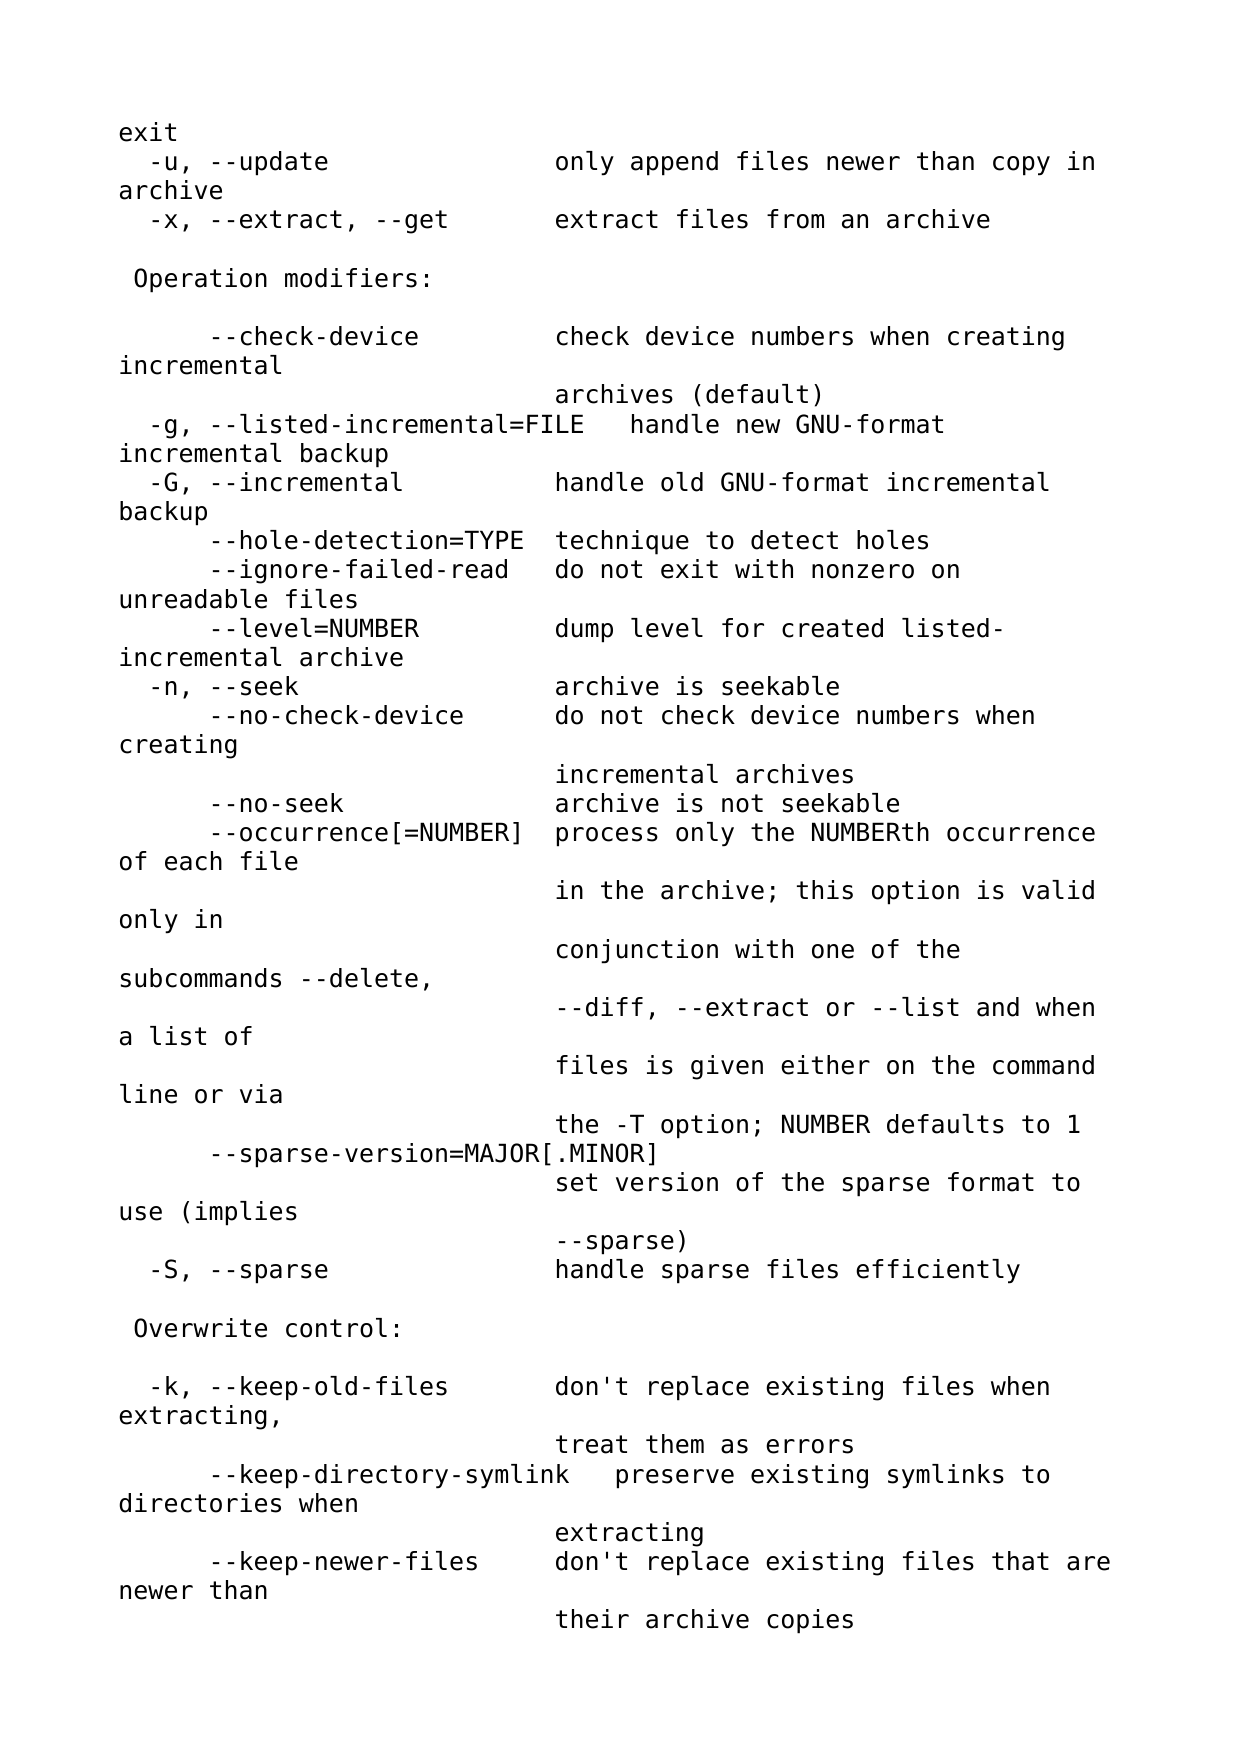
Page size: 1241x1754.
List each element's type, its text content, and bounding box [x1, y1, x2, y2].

text exit -u, --update only append files newer than copy in archive -x, --extract, --get extract files from an archive Operation modifiers: --check-device check device numbers when creating incremental archives (default) -g, --listed-incremental=FILE handle new GNU-format incremental backup -G, --incremental handle old GNU-format incremental backup --hole-detection=TYPE technique to detect holes --ignore-failed-read do not exit with nonzero on unreadable files --level=NUMBER dump level for created listed-incremental archive -n, --seek archive is seekable --no-check-device do not check device numbers when creating incremental archives --no-seek archive is not seekable --occurrence[=NUMBER] process only the NUMBERth occurrence of each file in the archive; this option is valid only in conjunction with one of the subcommands --delete, --diff, --extract or --list and when a list of files is given either on the command line or via the -T option; NUMBER defaults to 1 --sparse-version=MAJOR[.MINOR] set version of the sparse format to use (implies --sparse) -S, --sparse handle sparse files efficiently Overwrite control: -k, --keep-old-files don't replace existing files when extracting, treat them as errors --keep-directory-symlink preserve existing symlinks to directories when extracting --keep-newer-files don't replace existing files that are newer than their archive copies [118, 118, 1122, 1635]
